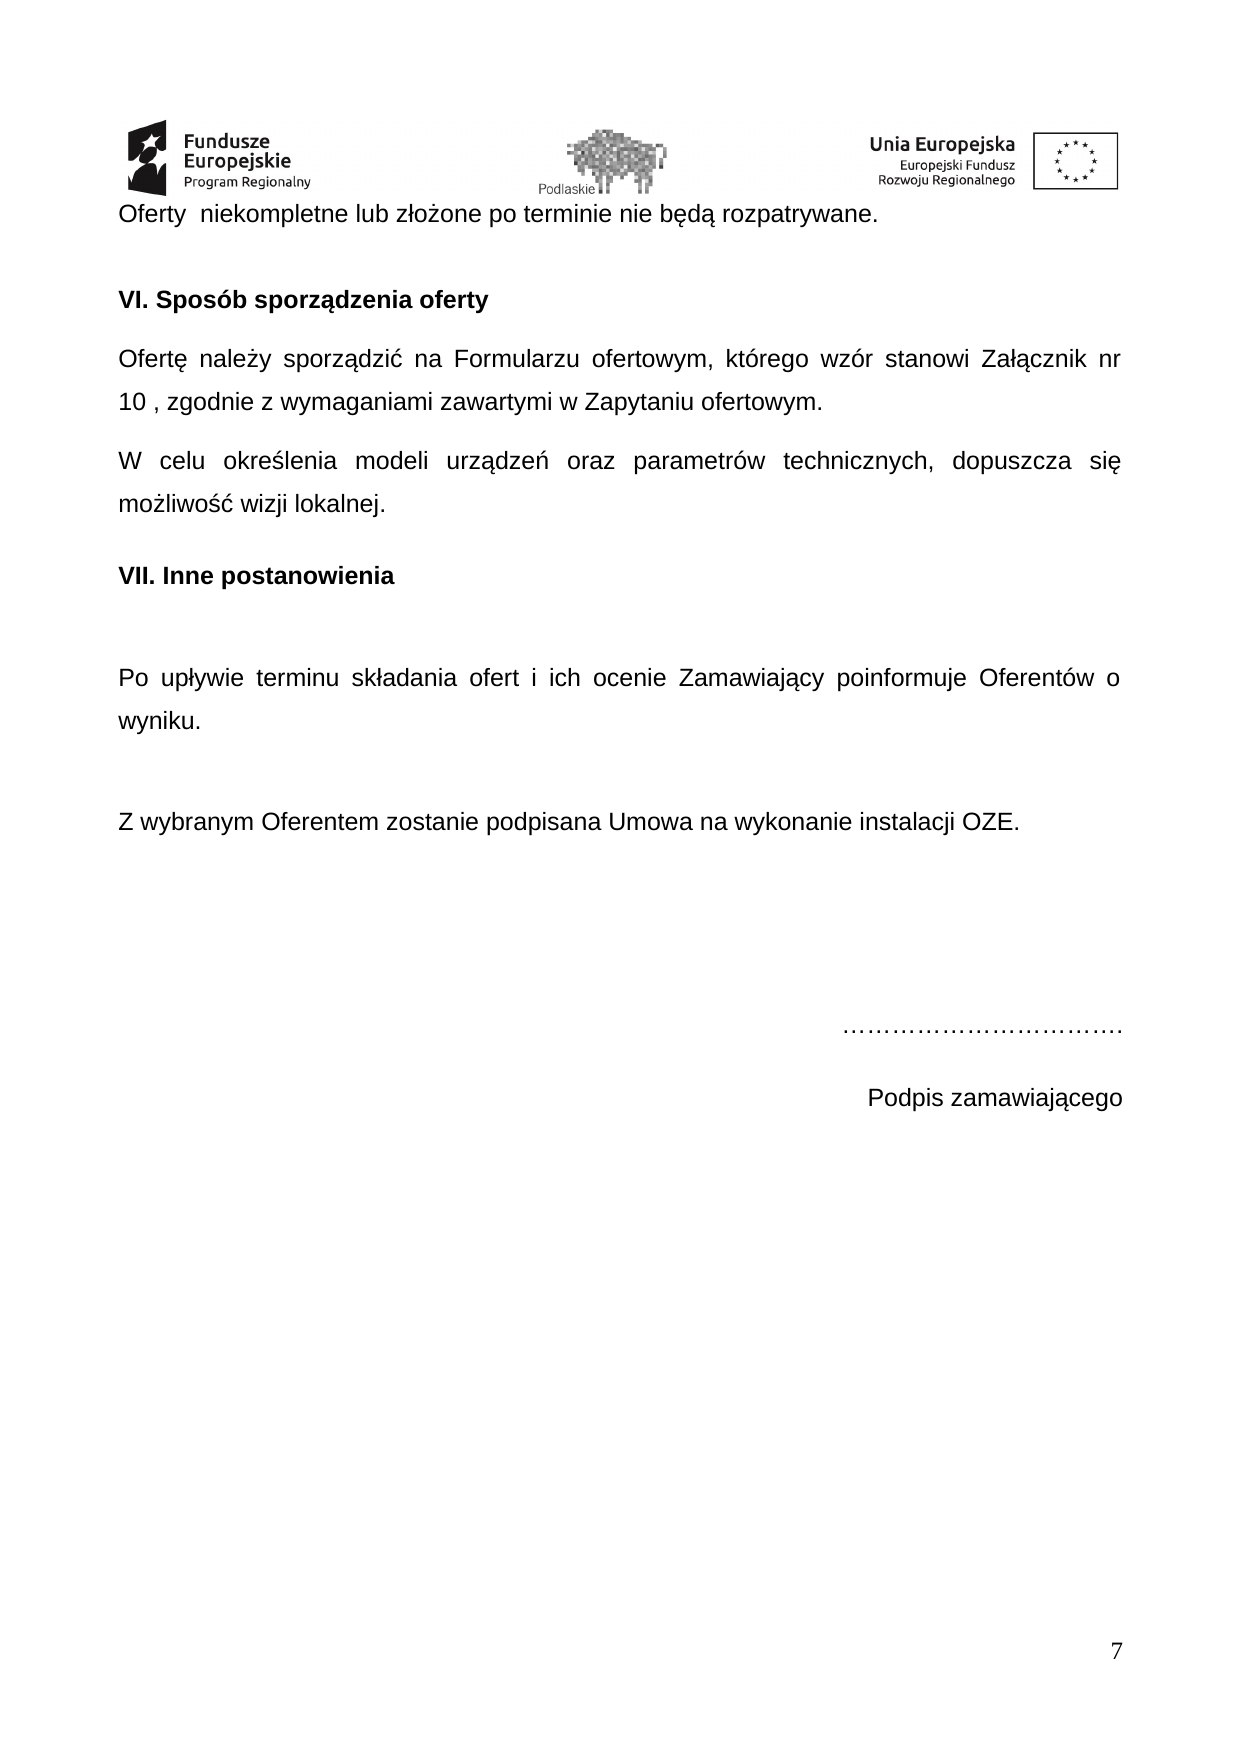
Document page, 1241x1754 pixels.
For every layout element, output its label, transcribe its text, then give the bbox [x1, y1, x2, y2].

list Oferty niekompletne lub złożone po terminie nie będą rozpatrywane. [118, 199, 1123, 228]
list VII. Inne postanowienia [118, 561, 1123, 590]
text Podpis zamawiającego [118, 1083, 1123, 1111]
text Z wybranym Oferentem zostanie podpisana Umowa na wykonanie instalacji OZE. [118, 807, 1123, 836]
list W celu określenia modeli urządzeń oraz parametrów technicznych, dopuszcza się możliwość wizji lokalnej. [118, 446, 1123, 518]
text VI. Sposób sporządzenia oferty [118, 285, 1123, 314]
text Po upływie terminu składania ofert i ich ocenie Zamawiający poinformuje Oferentów o wyniku. [118, 663, 1123, 735]
text Ofertę należy sporządzić na Formularzu ofertowym, którego wzór stanowi Załącznik nr 10 , zgodnie z wymaganiami zawartymi w Zapytaniu ofertowym. [118, 344, 1123, 416]
text ……………………………. [118, 1010, 1123, 1039]
